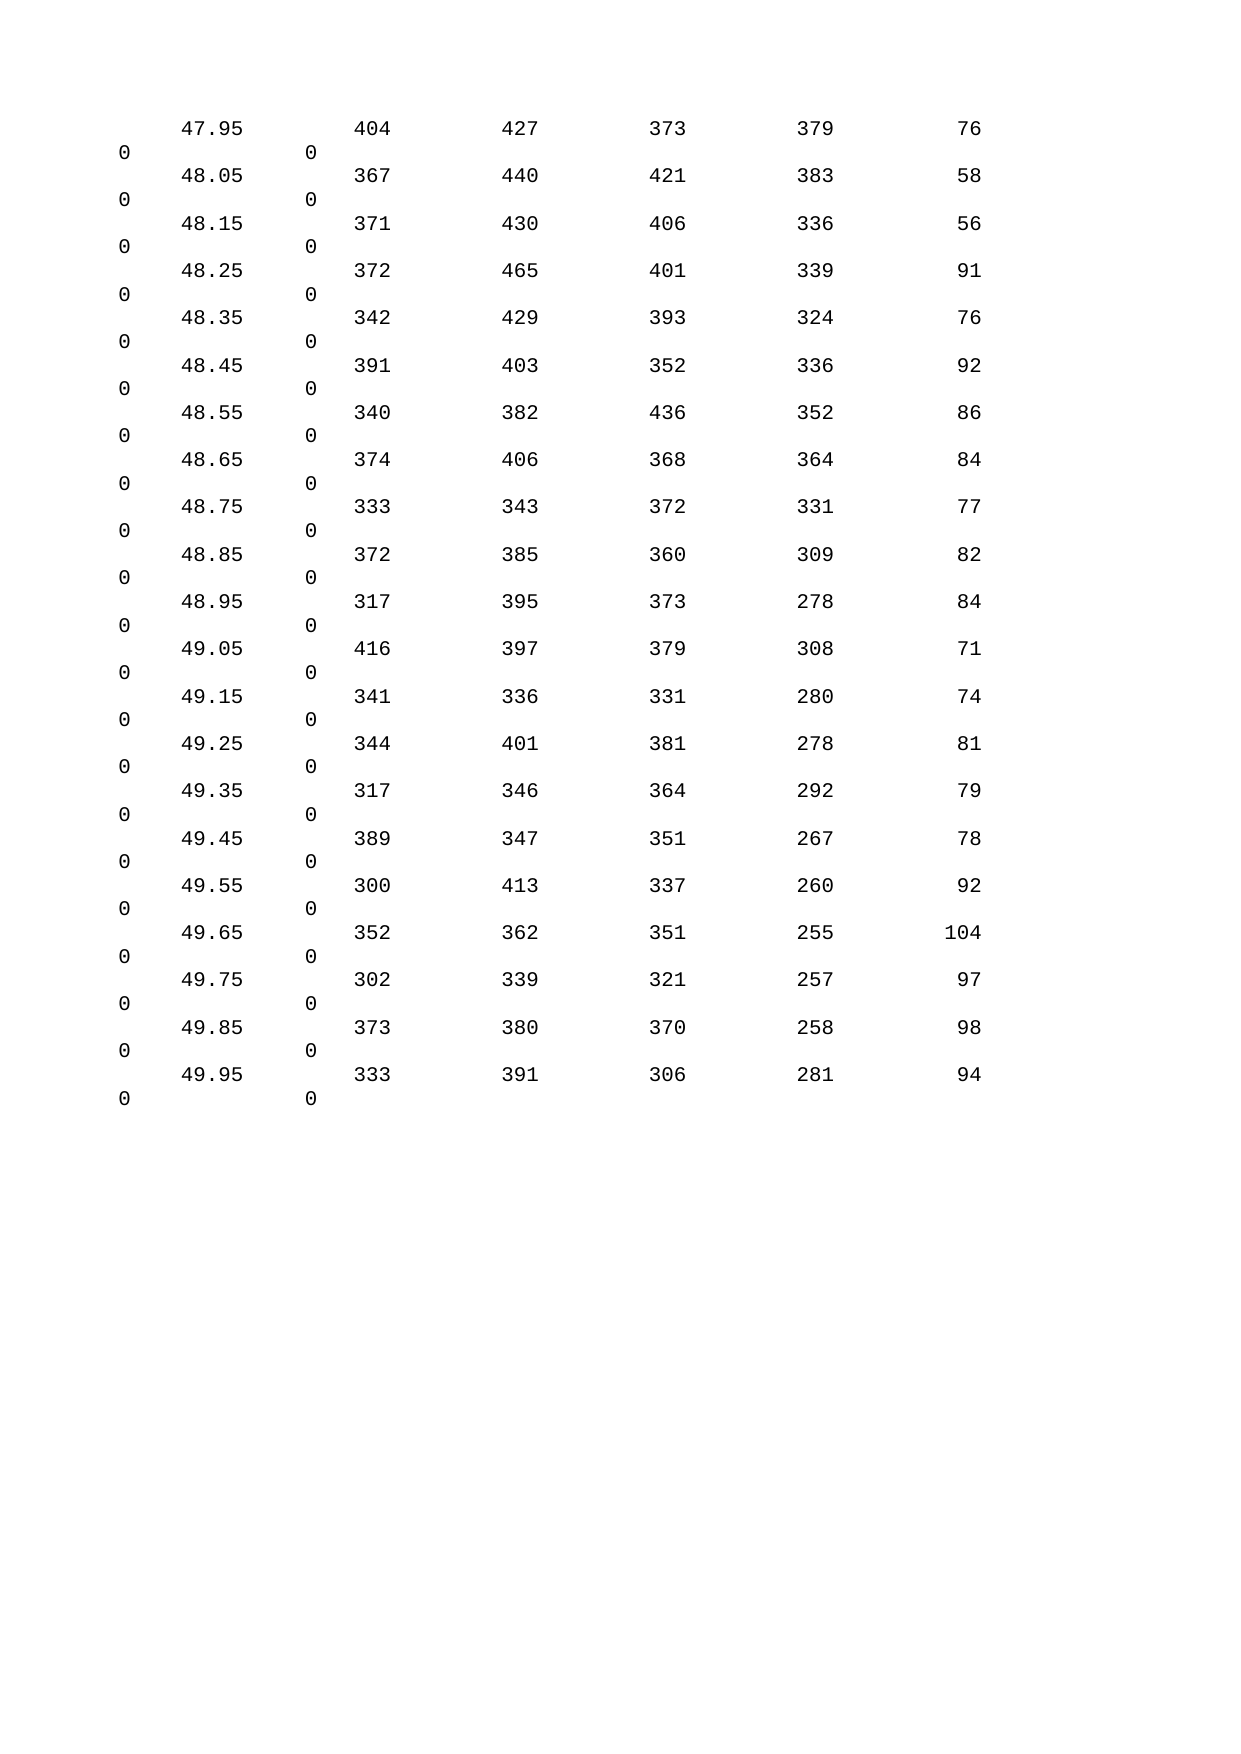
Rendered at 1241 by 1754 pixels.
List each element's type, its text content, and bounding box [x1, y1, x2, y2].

text 48.15 371 430 406 336 56 0 0 [118, 213, 1122, 260]
text 48.05 367 440 421 383 58 0 0 [118, 165, 1122, 213]
text 48.95 317 395 373 278 84 0 0 [118, 591, 1122, 638]
text 49.95 333 391 306 281 94 0 0 [118, 1064, 1122, 1111]
text 48.75 333 343 372 331 77 0 0 [118, 496, 1122, 544]
text 48.55 340 382 436 352 86 0 0 [118, 402, 1122, 449]
text 49.65 352 362 351 255 104 0 0 [118, 922, 1122, 969]
text 49.05 416 397 379 308 71 0 0 [118, 638, 1122, 686]
text 48.65 374 406 368 364 84 0 0 [118, 449, 1122, 496]
text 48.85 372 385 360 309 82 0 0 [118, 544, 1122, 591]
text 49.45 389 347 351 267 78 0 0 [118, 827, 1122, 875]
text 49.15 341 336 331 280 74 0 0 [118, 686, 1122, 733]
text 49.75 302 339 321 257 97 0 0 [118, 969, 1122, 1017]
text 47.95 404 427 373 379 76 0 0 [118, 118, 1122, 165]
text 48.45 391 403 352 336 92 0 0 [118, 354, 1122, 402]
text 49.25 344 401 381 278 81 0 0 [118, 733, 1122, 780]
text 48.25 372 465 401 339 91 0 0 [118, 260, 1122, 307]
text 48.35 342 429 393 324 76 0 0 [118, 307, 1122, 354]
text 49.85 373 380 370 258 98 0 0 [118, 1017, 1122, 1064]
text 49.55 300 413 337 260 92 0 0 [118, 875, 1122, 922]
text 49.35 317 346 364 292 79 0 0 [118, 780, 1122, 827]
